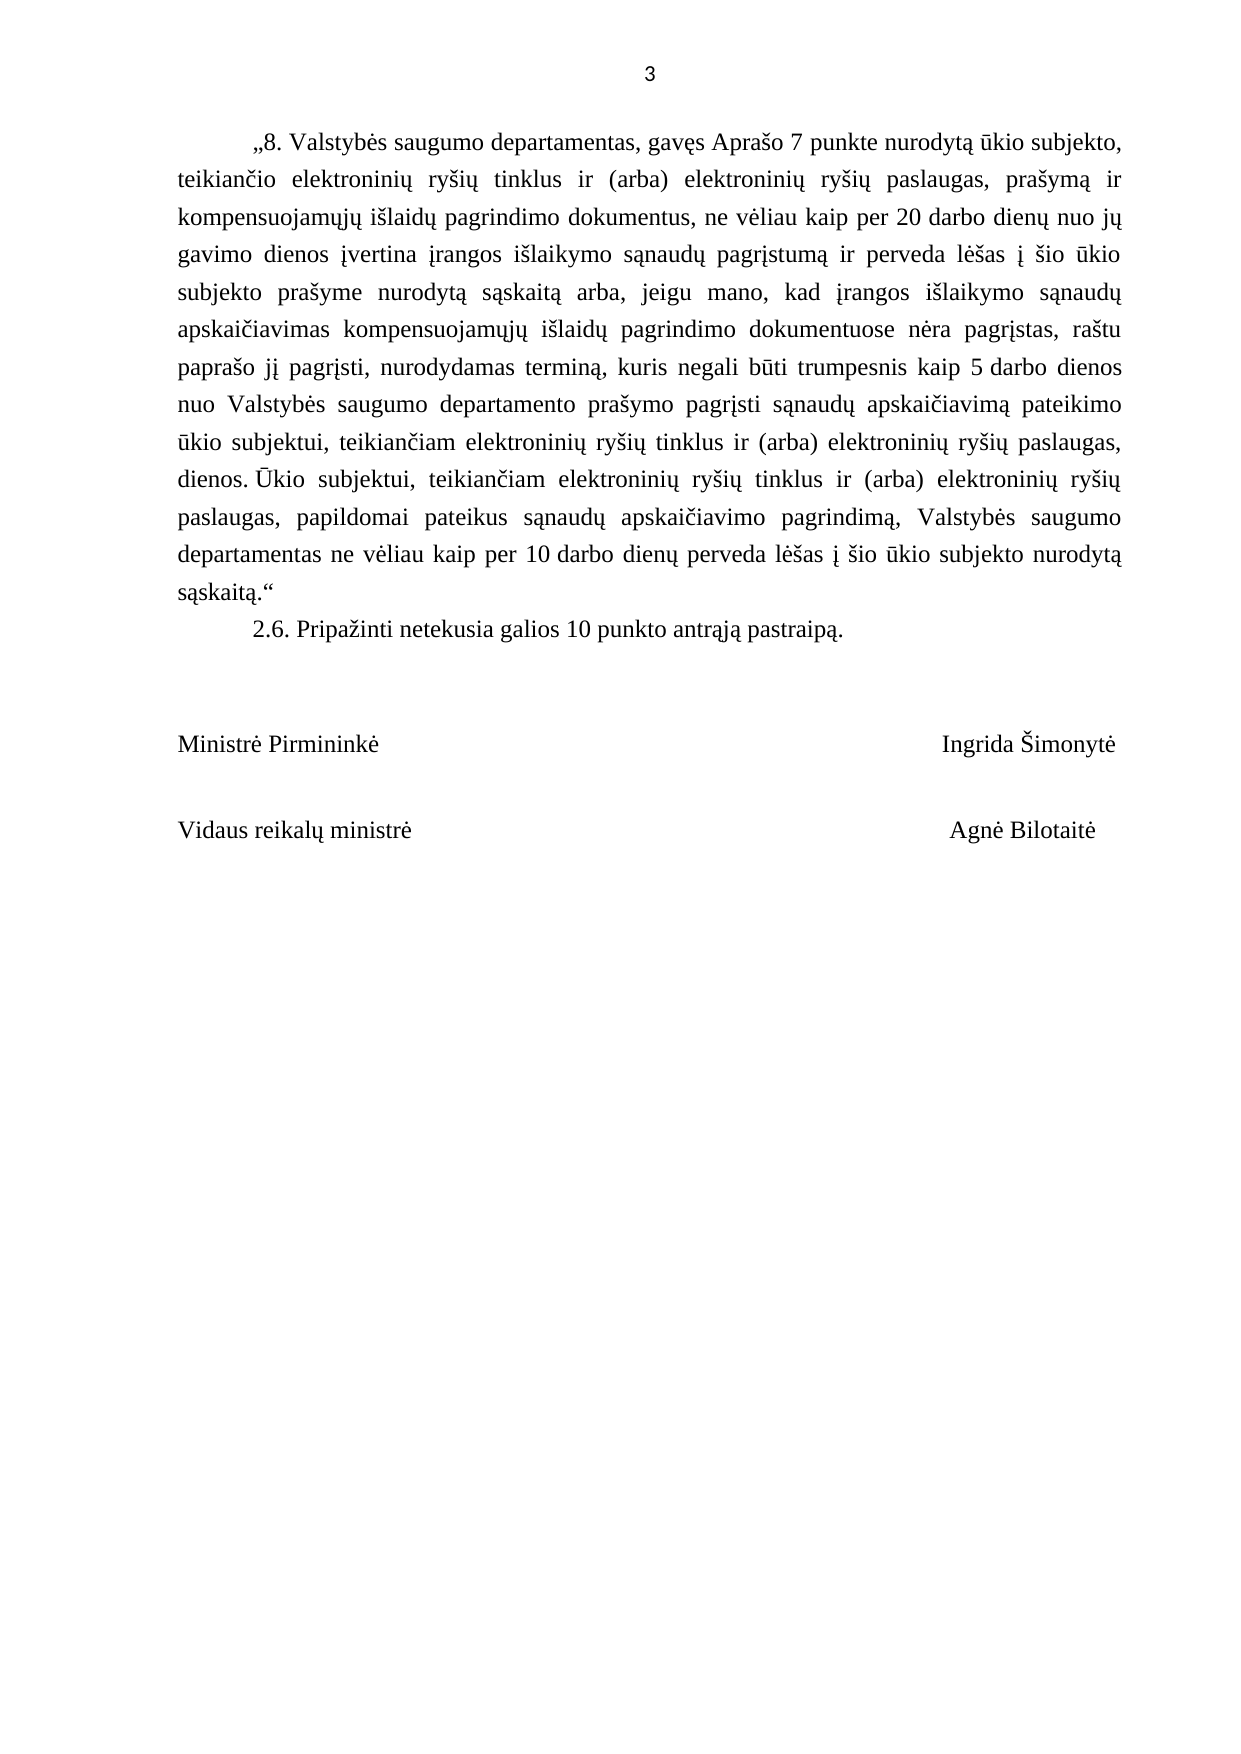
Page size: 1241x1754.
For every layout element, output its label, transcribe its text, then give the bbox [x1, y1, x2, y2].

text 2.6. Pripažinti netekusia galios 10 punkto antrąją pastraipą. [177, 606, 1122, 643]
text Vidaus reikalų ministrė Agnė Bilotaitė [177, 816, 1122, 844]
text Ministrė Pirmininkė Ingrida Šimonytė [177, 729, 1122, 758]
text „8. Valstybės saugumo departamentas, gavęs Aprašo 7 punkte nurodytą ūkio subjekto, teikiančio elektroninių ryšių tinklus ir (arba) elektroninių ryšių paslaugas, prašymą ir kompensuojamųjų išlaidų pagrindimo dokumentus, ne vėliau kaip per 20 darbo dienų nuo jų gavimo dienos įvertina įrangos išlaikymo sąnaudų pagrįstumą ir perveda lėšas į šio ūkio subjekto prašyme nurodytą sąskaitą arba, jeigu mano, kad įrangos išlaikymo sąnaudų apskaičiavimas kompensuojamųjų išlaidų pagrindimo dokumentuose nėra pagrįstas, raštu paprašo jį pagrįsti, nurodydamas terminą, kuris negali būti trumpesnis kaip 5 darbo dienos nuo Valstybės saugumo departamento prašymo pagrįsti sąnaudų apskaičiavimą pateikimo ūkio subjektui, teikiančiam elektroninių ryšių tinklus ir (arba) elektroninių ryšių paslaugas, dienos. Ūkio subjektui, teikiančiam elektroninių ryšių tinklus ir (arba) elektroninių ryšių paslaugas, papildomai pateikus sąnaudų apskaičiavimo pagrindimą, Valstybės saugumo departamentas ne vėliau kaip per 10 darbo dienų perveda lėšas į šio ūkio subjekto nurodytą sąskaitą.“ [177, 118, 1122, 606]
